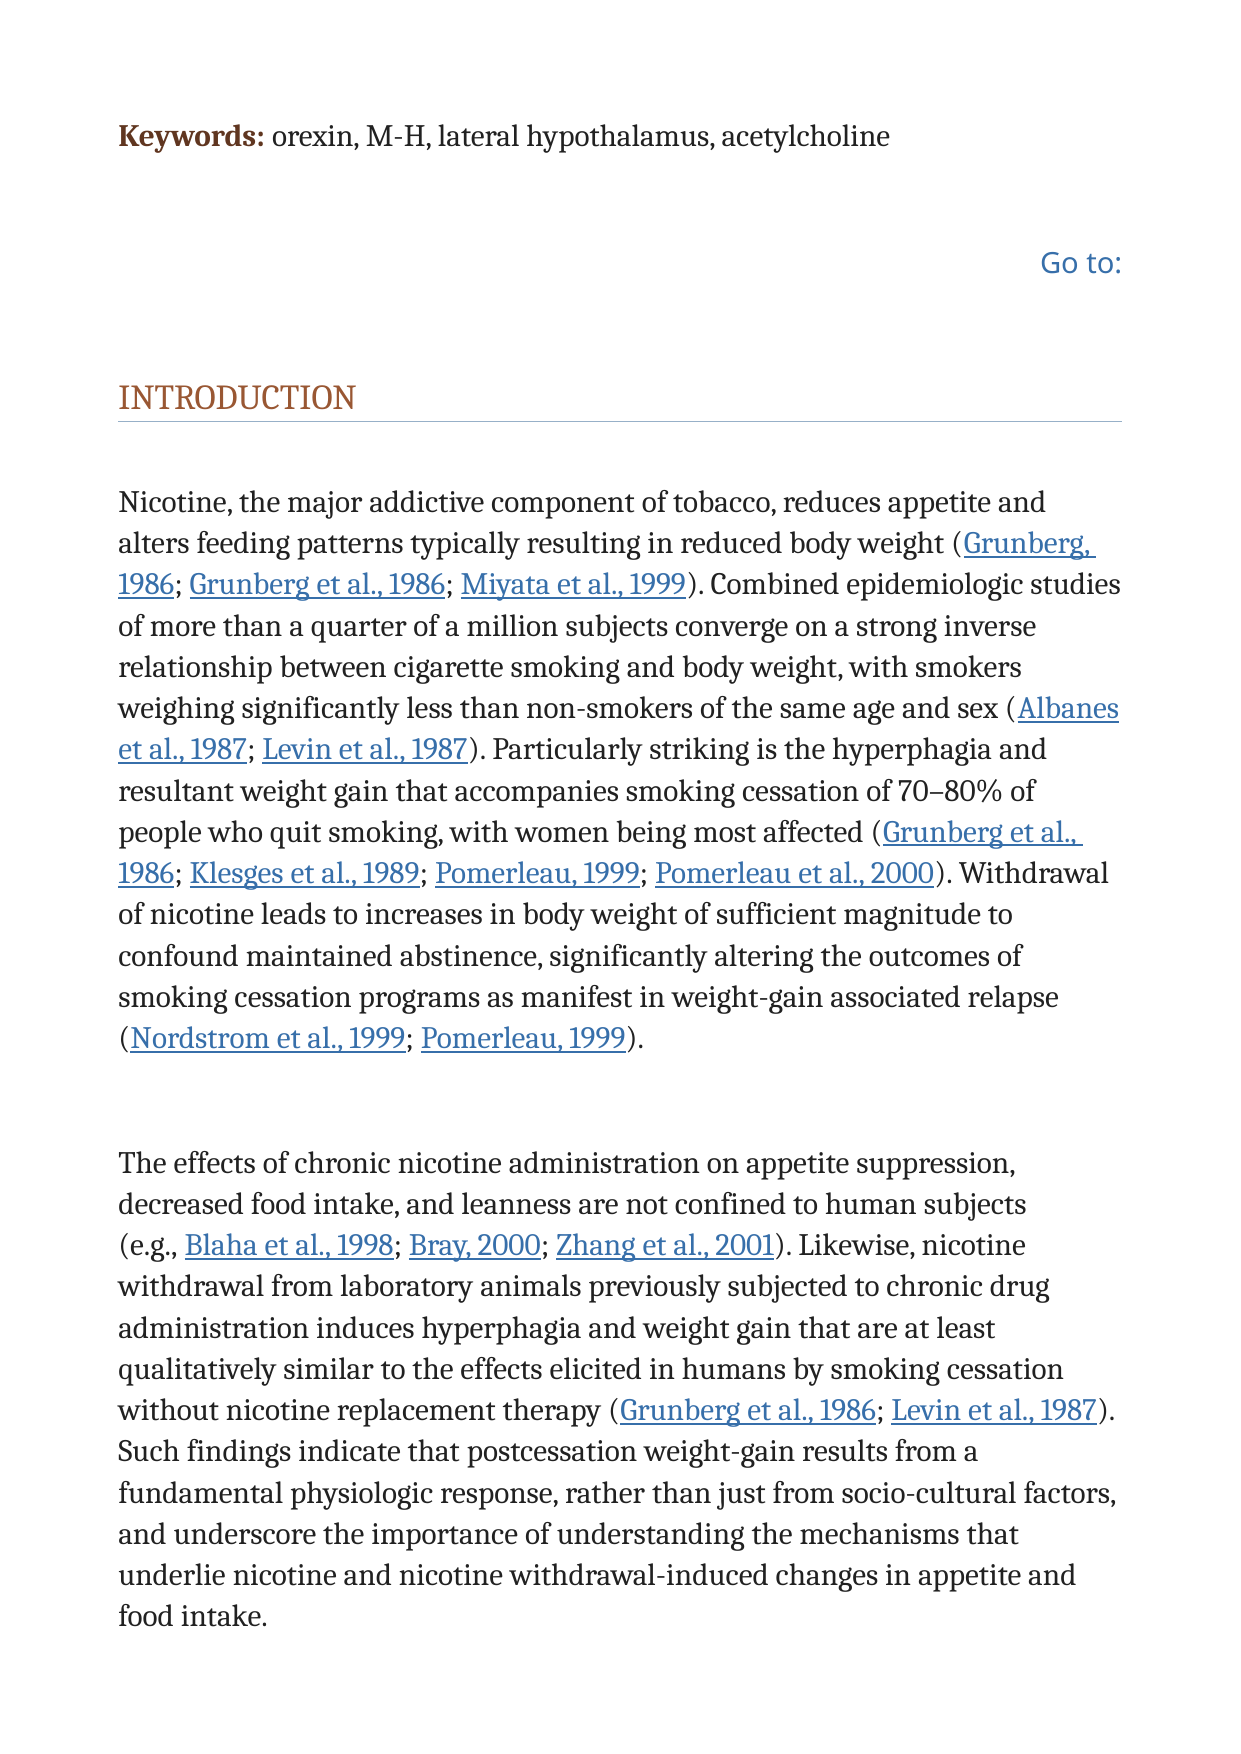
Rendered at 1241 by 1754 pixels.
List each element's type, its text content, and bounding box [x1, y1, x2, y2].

text Nicotine, the major addictive component of tobacco, reduces appetite and alters feeding patterns typically resulting in reduced body weight (Grunberg, 1986; Grunberg et al., 1986; Miyata et al., 1999). Combined epidemiologic studies of more than a quarter of a million subjects converge on a strong inverse relationship between cigarette smoking and body weight, with smokers weighing significantly less than non-smokers of the same age and sex (Albanes et al., 1987; Levin et al., 1987). Particularly striking is the hyperphagia and resultant weight gain that accompanies smoking cessation of 70–80% of people who quit smoking, with women being most affected (Grunberg et al., 1986; Klesges et al., 1989; Pomerleau, 1999; Pomerleau et al., 2000). Withdrawal of nicotine leads to increases in body weight of sufficient magnitude to confound maintained abstinence, significantly altering the outcomes of smoking cessation programs as manifest in weight-gain associated relapse (Nordstrom et al., 1999; Pomerleau, 1999). [118, 484, 1122, 1056]
text Go to: [118, 243, 1122, 282]
text Keywords: orexin, M-H, lateral hypothalamus, acetylcholine [118, 118, 1122, 154]
text The effects of chronic nicotine administration on appetite suppression, decreased food intake, and leanness are not confined to human subjects (e.g., Blaha et al., 1998; Bray, 2000; Zhang et al., 2001). Likewise, nicotine withdrawal from laboratory animals previously subjected to chronic drug administration induces hyperphagia and weight gain that are at least qualitatively similar to the effects elicited in humans by smoking cessation without nicotine replacement therapy (Grunberg et al., 1986; Levin et al., 1987). Such findings indicate that postcessation weight-gain results from a fundamental physiologic response, rather than just from socio-cultural factors, and underscore the importance of understanding the mechanisms that underlie nicotine and nicotine withdrawal-induced changes in appetite and food intake. [118, 1145, 1122, 1634]
subtitle INTRODUCTION [118, 372, 1122, 421]
